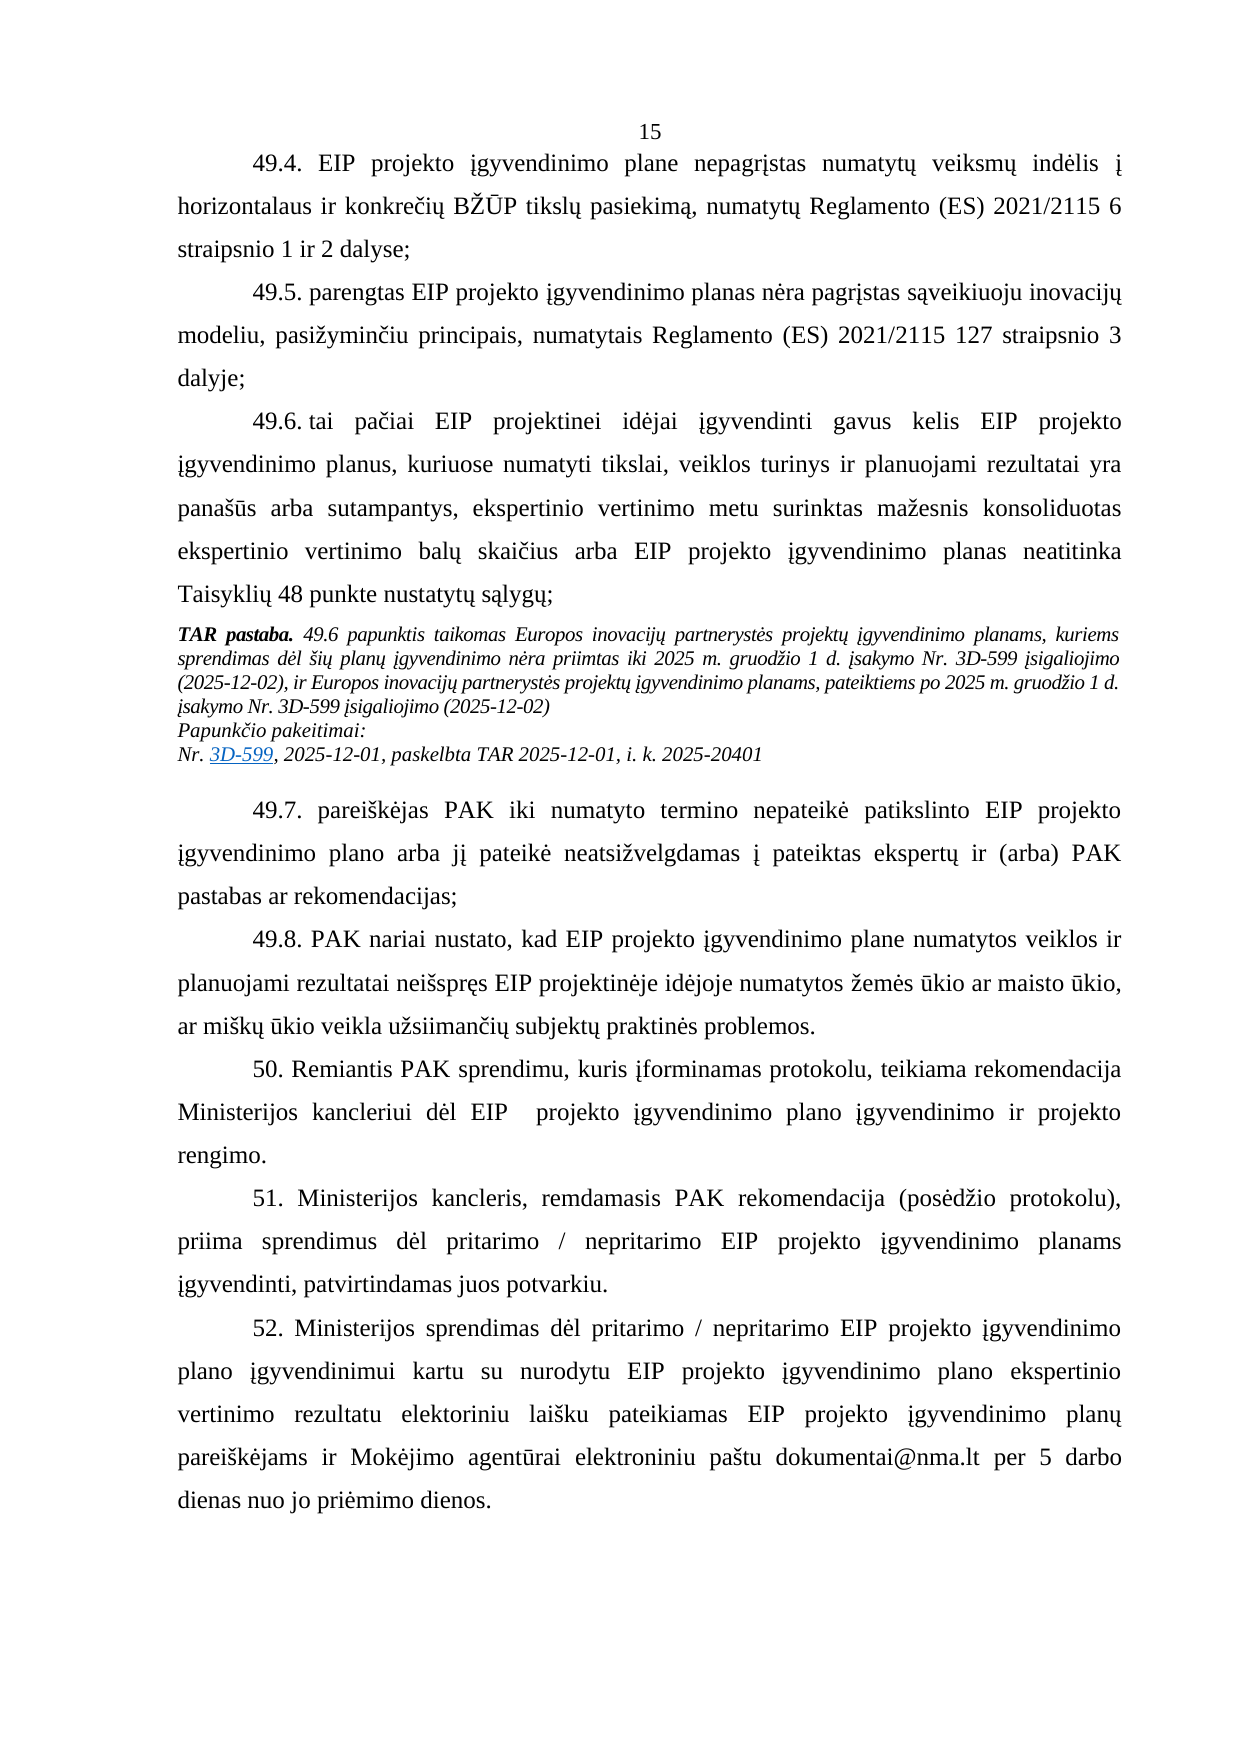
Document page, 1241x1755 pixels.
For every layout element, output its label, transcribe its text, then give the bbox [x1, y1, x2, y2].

text 49.7. pareiškėjas PAK iki numatyto termino nepateikė patikslinto EIP projekto įgyvendinimo plano arba jį pateikė neatsižvelgdamas į pateiktas ekspertų ir (arba) PAK pastabas ar rekomendacijas; [177, 795, 1122, 910]
text Nr. 3D-599, 2025-12-01, paskelbta TAR 2025-12-01, i. k. 2025-20401 [177, 742, 1122, 766]
text 49.4. EIP projekto įgyvendinimo plane nepagrįstas numatytų veiksmų indėlis į horizontalaus ir konkrečių BŽŪP tikslų pasiekimą, numatytų Reglamento (ES) 2021/2115 6 straipsnio 1 ir 2 dalyse; [177, 148, 1122, 263]
text 49.5. parengtas EIP projekto įgyvendinimo planas nėra pagrįstas sąveikiuoju inovacijų modeliu, pasižyminčiu principais, numatytais Reglamento (ES) 2021/2115 127 straipsnio 3 dalyje; [177, 277, 1122, 392]
text 52. Ministerijos sprendimas dėl pritarimo / nepritarimo EIP projekto įgyvendinimo plano įgyvendinimui kartu su nurodytu EIP projekto įgyvendinimo plano ekspertinio vertinimo rezultatu elektoriniu laišku pateikiamas EIP projekto įgyvendinimo planų pareiškėjams ir Mokėjimo agentūrai elektroniniu paštu dokumentai@nma.lt per 5 darbo dienas nuo jo priėmimo dienos. [177, 1313, 1122, 1514]
text 49.8. PAK nariai nustato, kad EIP projekto įgyvendinimo plane numatytos veiklos ir planuojami rezultatai neišspręs EIP projektinėje idėjoje numatytos žemės ūkio ar maisto ūkio, ar miškų ūkio veikla užsiimančių subjektų praktinės problemos. [177, 924, 1122, 1039]
text 49.6. tai pačiai EIP projektinei idėjai įgyvendinti gavus kelis EIP projekto įgyvendinimo planus, kuriuose numatyti tikslai, veiklos turinys ir planuojami rezultatai yra panašūs arba sutampantys, ekspertinio vertinimo metu surinktas mažesnis konsoliduotas ekspertinio vertinimo balų skaičius arba EIP projekto įgyvendinimo planas neatitinka Taisyklių 48 punkte nustatytų sąlygų; [177, 406, 1122, 608]
text 51. Ministerijos kancleris, remdamasis PAK rekomendacija (posėdžio protokolu), priima sprendimus dėl pritarimo / nepritarimo EIP projekto įgyvendinimo planams įgyvendinti, patvirtindamas juos potvarkiu. [177, 1183, 1122, 1298]
text 50. Remiantis PAK sprendimu, kuris įforminamas protokolu, teikiama rekomendacija Ministerijos kancleriui dėl EIP projekto įgyvendinimo plano įgyvendinimo ir projekto rengimo. [177, 1054, 1122, 1169]
text TAR pastaba. 49.6 papunktis taikomas Europos inovacijų partnerystės projektų įgyvendinimo planams, kuriems sprendimas dėl šių planų įgyvendinimo nėra priimtas iki 2025 m. gruodžio 1 d. įsakymo Nr. 3D-599 įsigaliojimo (2025-12-02), ir Europos inovacijų partnerystės projektų įgyvendinimo planams, pateiktiems po 2025 m. gruodžio 1 d. įsakymo Nr. 3D-599 įsigaliojimo (2025-12-02) [177, 622, 1122, 718]
text Papunkčio pakeitimai: [177, 718, 1122, 742]
